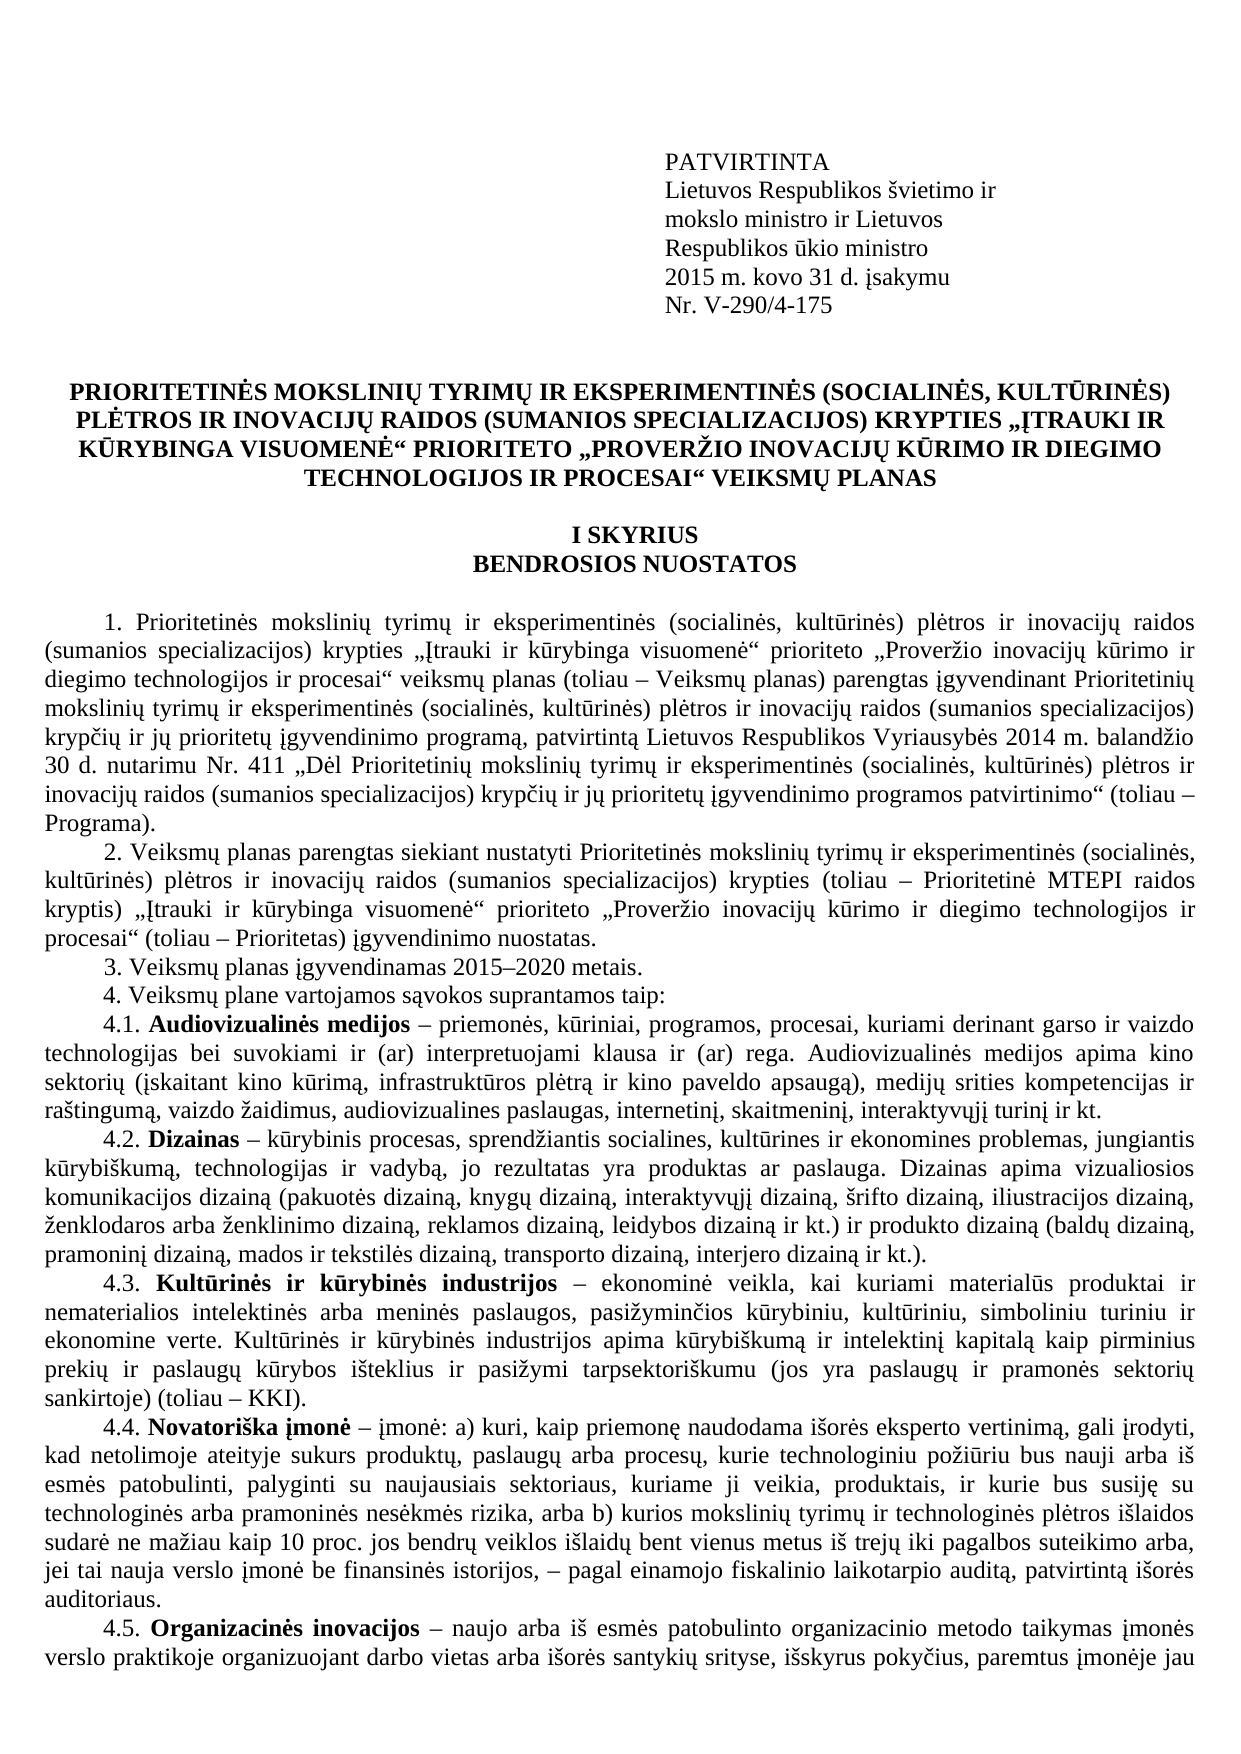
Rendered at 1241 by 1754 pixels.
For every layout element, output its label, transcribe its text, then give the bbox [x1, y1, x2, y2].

text Lietuvos Respublikos švietimo ir [44, 176, 1196, 204]
text 4. Veiksmų plane vartojamos sąvokos suprantamos taip: [44, 981, 1196, 1009]
text 4.5. Organizacinės inovacijos – naujo arba iš esmės patobulinto organizacinio metodo taikymas įmonės verslo praktikoje organizuojant darbo vietas arba išorės santykių srityse, išskyrus pokyčius, paremtus įmonėje jau [44, 1613, 1196, 1671]
table_header [632, 118, 1056, 147]
text Respublikos ūkio ministro [44, 233, 1196, 262]
text PRIORITETINĖS MOKSLINIŲ TYRIMŲ IR EKSPERIMENTINĖS (SOCIALINĖS, KULTŪRINĖS) PLĖTROS IR INOVACIJŲ RAIDOS (SUMANIOS SPECIALIZACIJOS) krypties „Įtrauki ir kūrybinga visuomenė“ PRIORITETO „PROVERŽIO INOVACIJŲ KŪRIMO IR DIEGIMO TECHNOLOGIJOS IR PROCESAI“ VEIKSMŲ PLANAS [44, 377, 1196, 492]
text 4.2. Dizainas – kūrybinis procesas, sprendžiantis socialines, kultūrines ir ekonomines problemas, jungiantis kūrybiškumą, technologijas ir vadybą, jo rezultatas yra produktas ar paslauga. Dizainas apima vizualiosios komunikacijos dizainą (pakuotės dizainą, knygų dizainą, interaktyvųjį dizainą, šrifto dizainą, iliustracijos dizainą, ženklodaros arba ženklinimo dizainą, reklamos dizainą, leidybos dizainą ir kt.) ir produkto dizainą (baldų dizainą, pramoninį dizainą, mados ir tekstilės dizainą, transporto dizainą, interjero dizainą ir kt.). [44, 1124, 1196, 1268]
table_header [44, 118, 632, 147]
text Nr. V-290/4-175 [44, 291, 1196, 319]
text 2. Veiksmų planas parengtas siekiant nustatyti Prioritetinės mokslinių tyrimų ir eksperimentinės (socialinės, kultūrinės) plėtros ir inovacijų raidos (sumanios specializacijos) krypties (toliau – Prioritetinė MTEPI raidos kryptis) „Įtrauki ir kūrybinga visuomenė“ prioriteto „Proveržio inovacijų kūrimo ir diegimo technologijos ir procesai“ (toliau – Prioritetas) įgyvendinimo nuostatas. [44, 837, 1196, 952]
text 4.1. Audiovizualinės medijos – priemonės, kūriniai, programos, procesai, kuriami derinant garso ir vaizdo technologijas bei suvokiami ir (ar) interpretuojami klausa ir (ar) rega. Audiovizualinės medijos apima kino sektorių (įskaitant kino kūrimą, infrastruktūros plėtrą ir kino paveldo apsaugą), medijų srities kompetencijas ir raštingumą, vaizdo žaidimus, audiovizualines paslaugas, internetinį, skaitmeninį, interaktyvųjį turinį ir kt. [44, 1009, 1196, 1124]
text mokslo ministro ir Lietuvos [44, 204, 1196, 233]
text BENDROSIOS NUOSTATOS [74, 549, 1196, 578]
text 2015 m. kovo 31 d. įsakymu [44, 262, 1196, 291]
text 4.3. Kultūrinės ir kūrybinės industrijos – ekonominė veikla, kai kuriami materialūs produktai ir nematerialios intelektinės arba meninės paslaugos, pasižyminčios kūrybiniu, kultūriniu, simboliniu turiniu ir ekonomine verte. Kultūrinės ir kūrybinės industrijos apima kūrybiškumą ir intelektinį kapitalą kaip pirminius prekių ir paslaugų kūrybos išteklius ir pasižymi tarpsektoriškumu (jos yra paslaugų ir pramonės sektorių sankirtoje) (toliau – KKI). [44, 1268, 1196, 1412]
text 1. Prioritetinės mokslinių tyrimų ir eksperimentinės (socialinės, kultūrinės) plėtros ir inovacijų raidos (sumanios specializacijos) krypties „Įtrauki ir kūrybinga visuomenė“ prioriteto „Proveržio inovacijų kūrimo ir diegimo technologijos ir procesai“ veiksmų planas (toliau – Veiksmų planas) parengtas įgyvendinant Prioritetinių mokslinių tyrimų ir eksperimentinės (socialinės, kultūrinės) plėtros ir inovacijų raidos (sumanios specializacijos) krypčių ir jų prioritetų įgyvendinimo programą, patvirtintą Lietuvos Respublikos Vyriausybės 2014 m. balandžio 30 d. nutarimu Nr. 411 „Dėl Prioritetinių mokslinių tyrimų ir eksperimentinės (socialinės, kultūrinės) plėtros ir inovacijų raidos (sumanios specializacijos) krypčių ir jų prioritetų įgyvendinimo programos patvirtinimo“ (toliau – Programa). [44, 607, 1196, 837]
text I SKYRIUS [74, 521, 1196, 549]
text 4.4. Novatoriška įmonė – įmonė: a) kuri, kaip priemonę naudodama išorės eksperto vertinimą, gali įrodyti, kad netolimoje ateityje sukurs produktų, paslaugų arba procesų, kurie technologiniu požiūriu bus nauji arba iš esmės patobulinti, palyginti su naujausiais sektoriaus, kuriame ji veikia, produktais, ir kurie bus susiję su technologinės arba pramoninės nesėkmės rizika, arba b) kurios mokslinių tyrimų ir technologinės plėtros išlaidos sudarė ne mažiau kaip 10 proc. jos bendrų veiklos išlaidų bent vienus metus iš trejų iki pagalbos suteikimo arba, jei tai nauja verslo įmonė be finansinės istorijos, – pagal einamojo fiskalinio laikotarpio auditą, patvirtintą išorės auditoriaus. [44, 1412, 1196, 1613]
text PATVIRTINTA [44, 147, 1196, 176]
text 3. Veiksmų planas įgyvendinamas 2015–2020 metais. [44, 952, 1196, 981]
